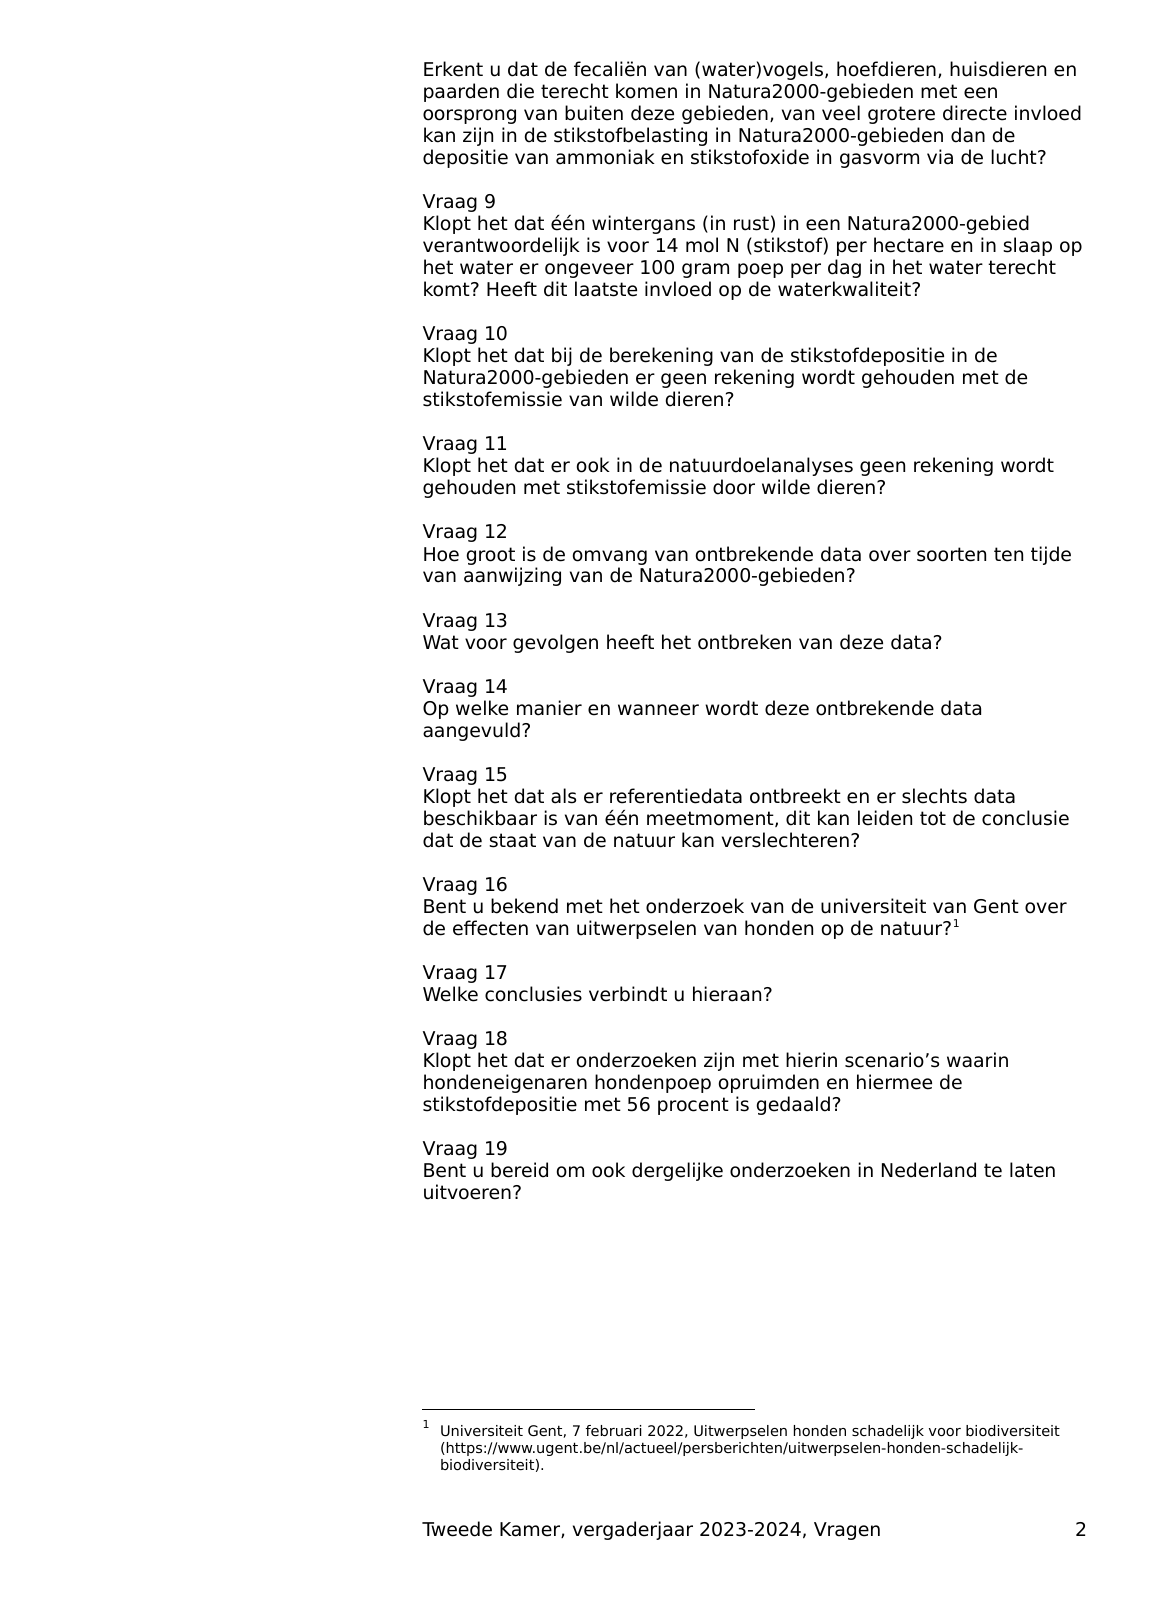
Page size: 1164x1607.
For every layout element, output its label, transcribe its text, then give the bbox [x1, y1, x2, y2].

text Vraag 9 [422, 191, 1087, 213]
text Klopt het dat er onderzoeken zijn met hierin scenario’s waarin hondeneigenaren hondenpoep opruimden en hiermee de stikstofdepositie met 56 procent is gedaald? [422, 1050, 1087, 1116]
text Klopt het dat als er referentiedata ontbreekt en er slechts data beschikbaar is van één meetmoment, dit kan leiden tot de conclusie dat de staat van de natuur kan verslechteren? [422, 786, 1087, 852]
text Vraag 19 [422, 1138, 1087, 1160]
text Klopt het dat bij de berekening van de stikstofdepositie in de Natura2000-gebieden er geen rekening wordt gehouden met de stikstofemissie van wilde dieren? [422, 345, 1087, 411]
text Erkent u dat de fecaliën van (water)vogels, hoefdieren, huisdieren en paarden die terecht komen in Natura2000-gebieden met een oorsprong van buiten deze gebieden, van veel grotere directe invloed kan zijn in de stikstofbelasting in Natura2000-gebieden dan de depositie van ammoniak en stikstofoxide in gasvorm via de lucht? [422, 59, 1087, 169]
text Klopt het dat er ook in de natuurdoelanalyses geen rekening wordt gehouden met stikstofemissie door wilde dieren? [422, 455, 1087, 499]
text Vraag 12 [422, 521, 1087, 543]
text Klopt het dat één wintergans (in rust) in een Natura2000-gebied verantwoordelijk is voor 14 mol N (stikstof) per hectare en in slaap op het water er ongeveer 100 gram poep per dag in het water terecht komt? Heeft dit laatste invloed op de waterkwaliteit? [422, 213, 1087, 301]
text Wat voor gevolgen heeft het ontbreken van deze data? [422, 632, 1087, 653]
text Op welke manier en wanneer wordt deze ontbrekende data aangevuld? [422, 698, 1087, 742]
text Vraag 14 [422, 676, 1087, 698]
text Vraag 10 [422, 323, 1087, 345]
text Vraag 17 [422, 962, 1087, 984]
text Hoe groot is de omvang van ontbrekende data over soorten ten tijde van aanwijzing van de Natura2000-gebieden? [422, 543, 1087, 587]
text Bent u bereid om ook dergelijke onderzoeken in Nederland te laten uitvoeren? [422, 1160, 1087, 1204]
text Universiteit Gent, 7 februari 2022, Uitwerpselen honden schadelijk voor biodiversiteit (https://www.ugent.be/nl/actueel/persberichten/uitwerpselen-honden-schadelijk-biodiversiteit). [422, 1418, 1087, 1474]
text Vraag 11 [422, 433, 1087, 455]
text Bent u bekend met het onderzoek van de universiteit van Gent over de effecten van uitwerpselen van honden op de natuur? [422, 896, 1087, 940]
text Welke conclusies verbindt u hieraan? [422, 984, 1087, 1006]
text Vraag 16 [422, 874, 1087, 896]
text Vraag 15 [422, 764, 1087, 786]
text Vraag 18 [422, 1028, 1087, 1050]
text Vraag 13 [422, 609, 1087, 632]
